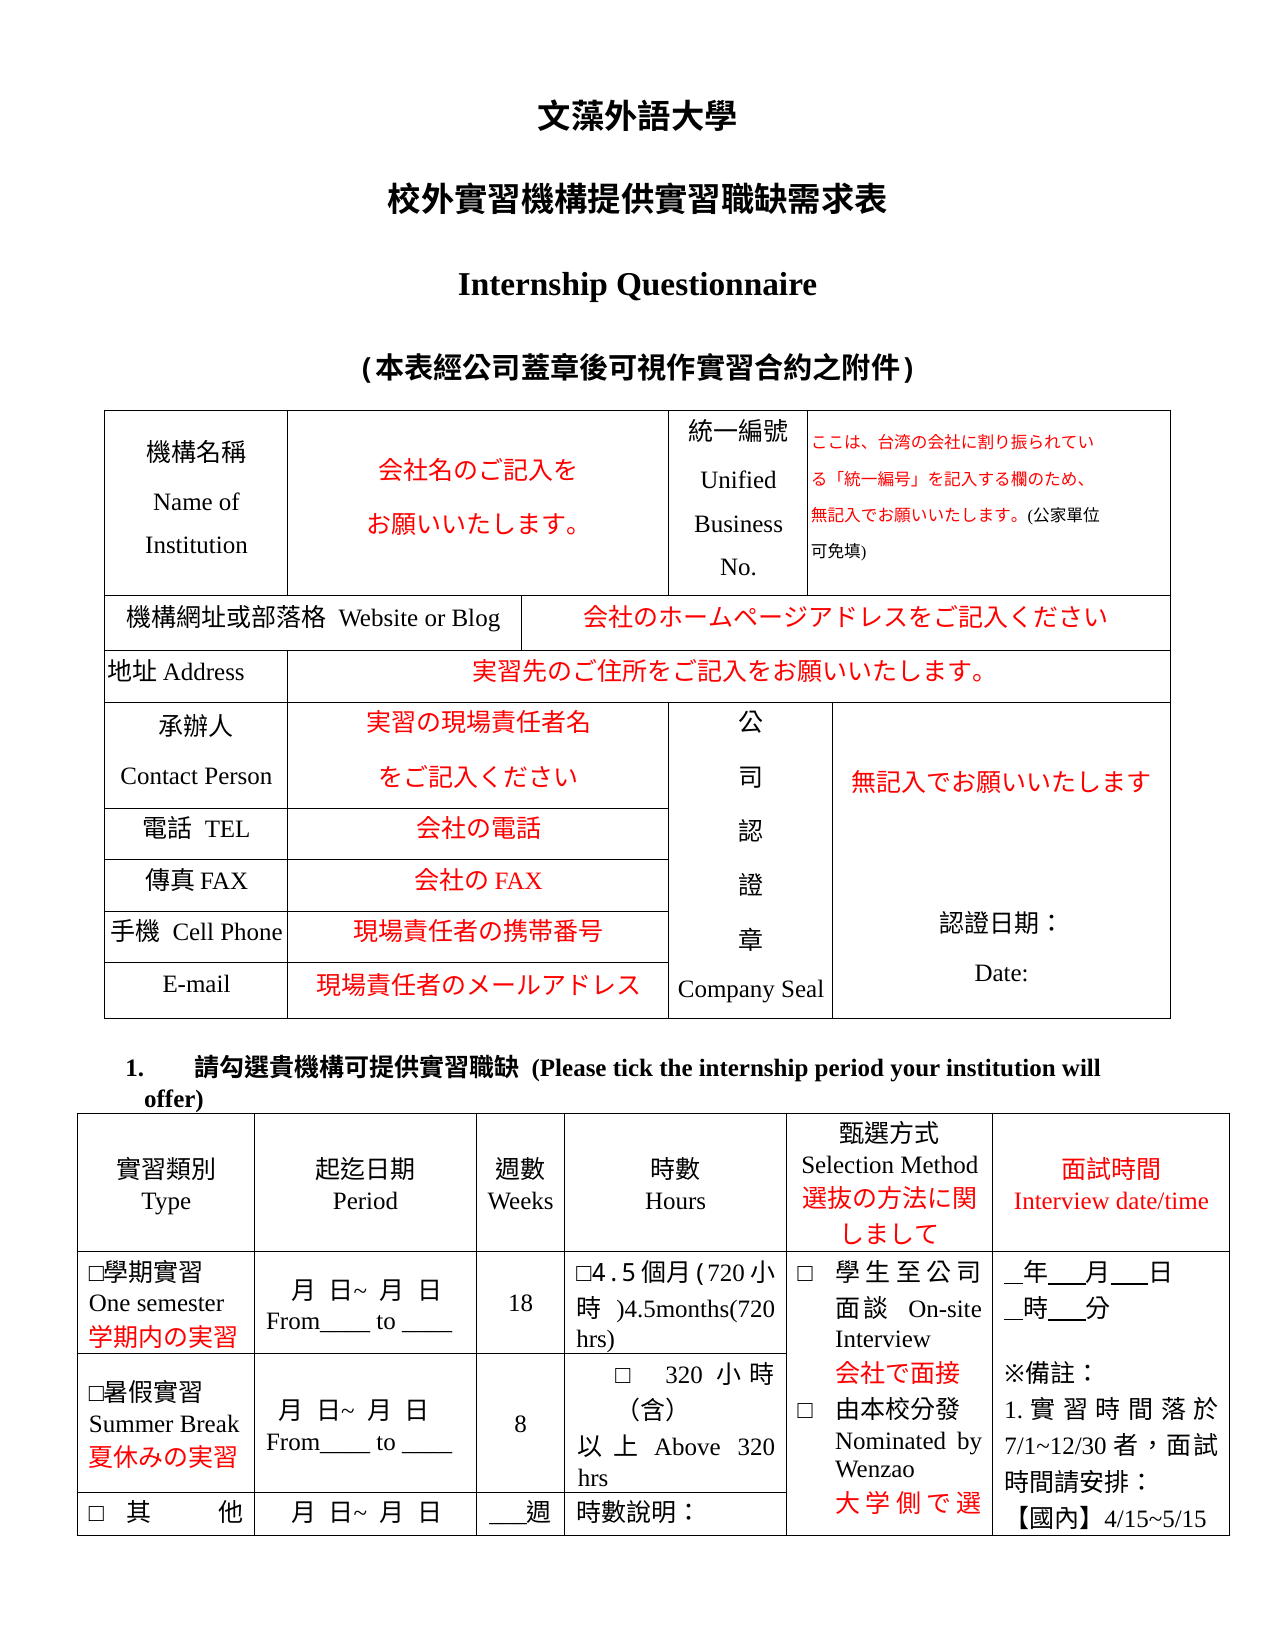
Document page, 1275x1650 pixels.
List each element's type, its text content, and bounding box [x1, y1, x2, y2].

table_cell E-mail [105, 963, 287, 1018]
table_cell 月 日~ 月 日 From____ to ____ [255, 1252, 476, 1353]
table_header 時數 Hours [565, 1114, 786, 1251]
text 校外實習機構提供實習職缺需求表 [125, 185, 1150, 218]
table_cell ___週 [477, 1493, 564, 1534]
table_cell 承辦人 Contact Person [105, 703, 287, 808]
table_header 起迄日期 Period [255, 1114, 476, 1251]
table_cell □暑假實習 Summer Break 夏休みの実習 [78, 1354, 254, 1492]
table_cell 學生至公司面談 On-site Interview 会社で面接 由本校分發 Nominated by Wenzao 大学側で選抜 其他Other: (please specify) その他の場合は、 具体的に方法を記入 [787, 1252, 992, 1534]
table_cell 年 月 日 時 分 ※備註： 1.實習時間落於7/1~12/30者，面試時間請安排： 【國內】4/15~5/15 [993, 1252, 1229, 1534]
table_cell 8 [477, 1354, 564, 1492]
table_header 面試時間 Interview date/time [993, 1114, 1229, 1251]
table_cell 実習先のご住所をご記入をお願いいたします。 [288, 651, 1170, 702]
table_cell 18 [477, 1252, 564, 1353]
table_cell 無記入でお願いいたします 認證日期： Date: [833, 703, 1170, 1018]
table_header 機構名稱 Name of Institution [105, 411, 287, 595]
table_cell 実習の現場責任者名 をご記入ください [288, 703, 668, 808]
text 文藻外語大學 [125, 102, 1150, 135]
table_cell □學期實習 One semester 学期内の実習 [78, 1252, 254, 1353]
table_cell 320小時（含） 以上Above 320 hrs [565, 1354, 786, 1492]
table_cell 傳真FAX [105, 860, 287, 911]
table_header 實習類別 Type [78, 1114, 254, 1251]
table_cell 電話 TEL [105, 809, 287, 859]
table_cell 其他Others (please specify) [78, 1493, 254, 1534]
table_header 会社名のご記入を お願いいたします。 [288, 411, 668, 595]
table_cell 手機 Cell Phone [105, 912, 287, 962]
table_header ここは、台湾の会社に割り振られている「統一編号」を記入する欄のため、無記入でお願いいたします。(公家單位可免填) [808, 411, 1170, 595]
table_cell 会社の電話 [288, 809, 668, 859]
table_cell 地址Address [105, 651, 287, 702]
text (本表經公司蓋章後可視作實習合約之附件) [125, 352, 1150, 385]
table_cell 会社のFAX [288, 860, 668, 911]
table_cell 現場責任者の携帯番号 [288, 912, 668, 962]
table_cell 月 日~ 月 日 From____ to ____ [255, 1354, 476, 1492]
table_cell 現場責任者のメールアドレス [288, 963, 668, 1018]
table_cell 時數說明： [565, 1493, 786, 1534]
table_header 週數Weeks [477, 1114, 564, 1251]
table_cell 公 司 認 證 章 Company Seal [669, 703, 832, 1018]
table_cell □4.5個月(720小時)4.5months(720 hrs) [565, 1252, 786, 1353]
table_cell 機構網址或部落格 Website or Blog [105, 596, 521, 650]
table_header 甄選方式 Selection Method 選抜の方法に関しまして [787, 1114, 992, 1251]
table_cell 月 日~ 月 日 [255, 1493, 476, 1534]
text Internship Questionnaire [125, 268, 1150, 302]
table_cell 会社のホームページアドレスをご記入ください [522, 596, 1170, 650]
list 請勾選貴機構可提供實習職缺 (Please tick the internship period your institution will offer) [125, 1047, 1150, 1112]
table_header 統一編號 Unified Business No. [669, 411, 807, 595]
